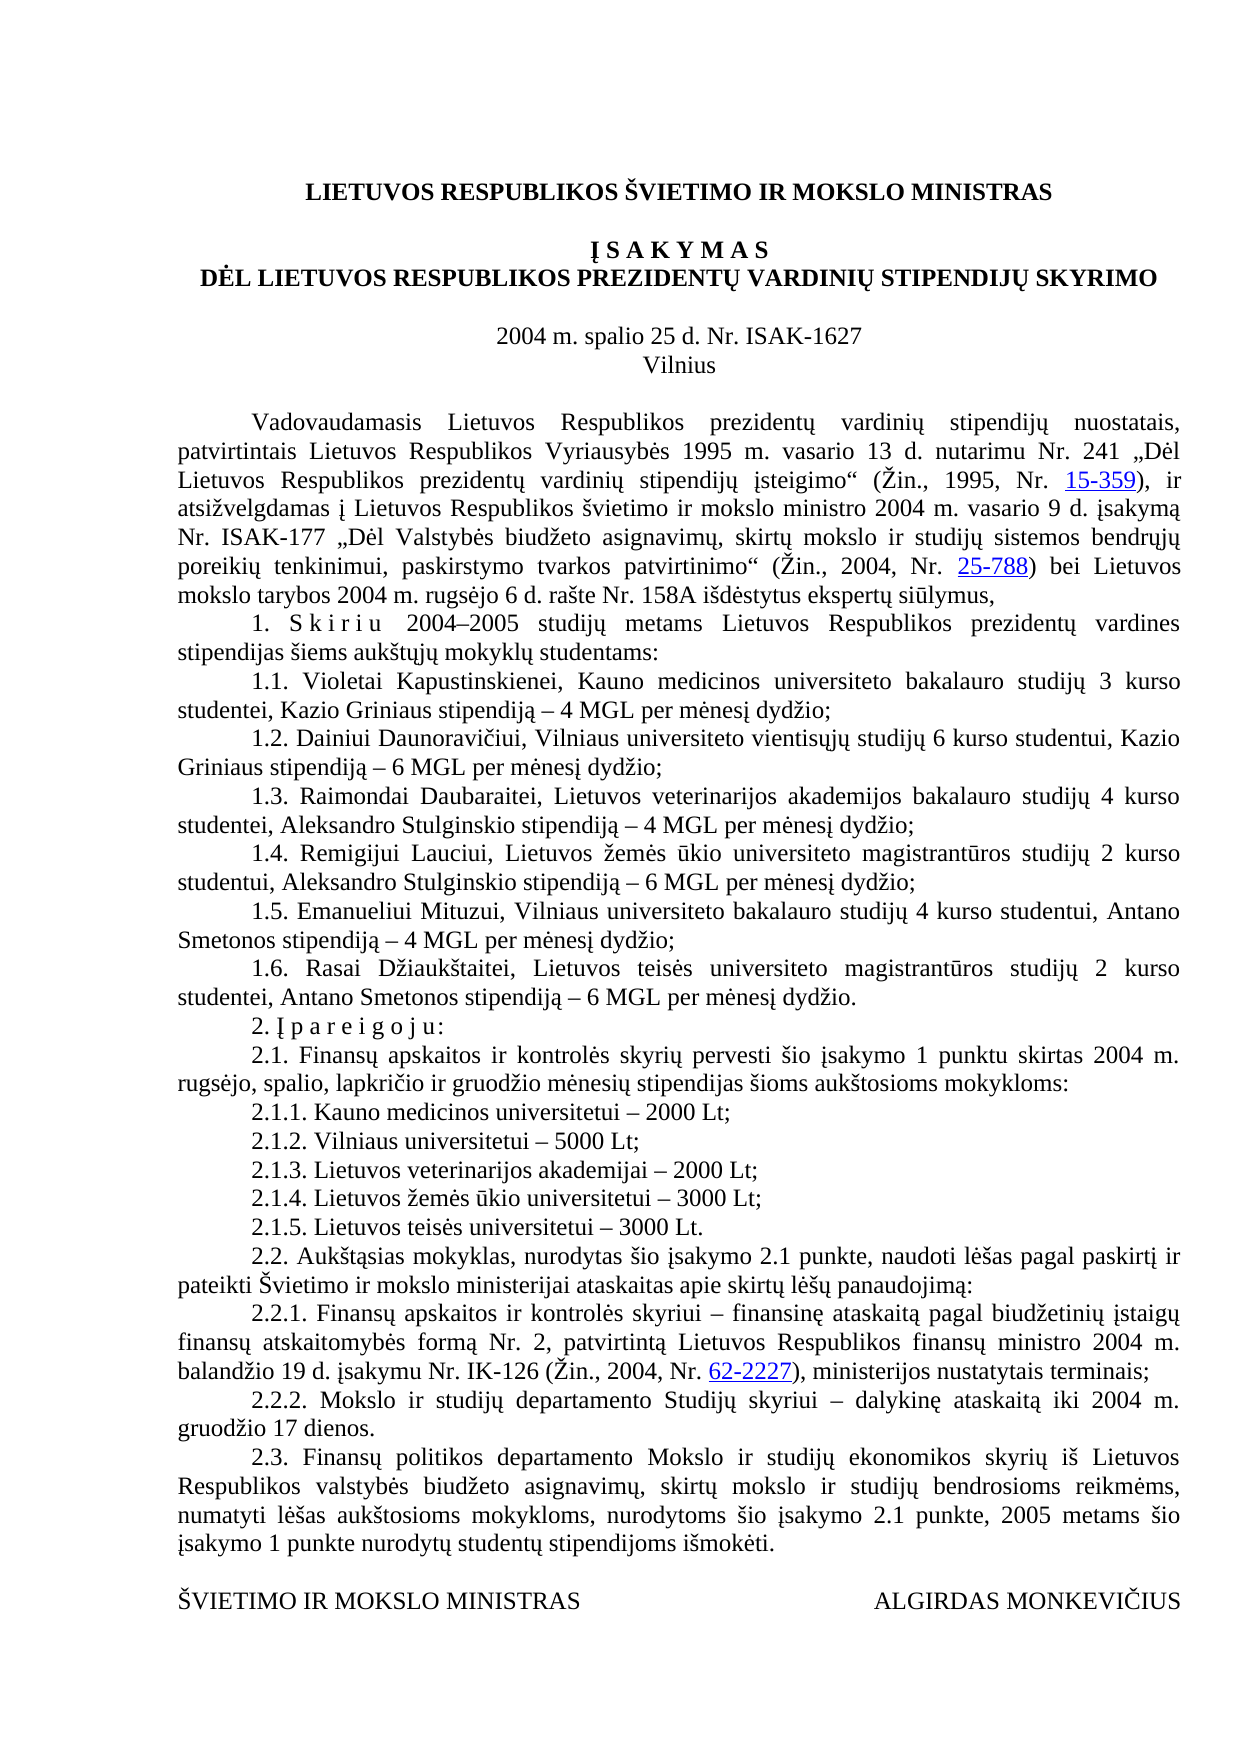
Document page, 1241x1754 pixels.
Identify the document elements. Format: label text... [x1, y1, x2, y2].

text 1.1. Violetai Kapustinskienei, Kauno medicinos universiteto bakalauro studijų 3 kurso studentei, Kazio Griniaus stipendiją – 4 MGL per mėnesį dydžio; [177, 666, 1181, 723]
text 2.1.2. Vilniaus universitetui – 5000 Lt; [177, 1126, 1181, 1155]
text Vadovaudamasis Lietuvos Respublikos prezidentų vardinių stipendijų nuostatais, patvirtintais Lietuvos Respublikos Vyriausybės 1995 m. vasario 13 d. nutarimu Nr. 241 „Dėl Lietuvos Respublikos prezidentų vardinių stipendijų įsteigimo“ (Žin., 1995, Nr. 15-359), ir atsižvelgdamas į Lietuvos Respublikos švietimo ir mokslo ministro 2004 m. vasario 9 d. įsakymą Nr. ISAK-177 „Dėl Valstybės biudžeto asignavimų, skirtų mokslo ir studijų sistemos bendrųjų poreikių tenkinimui, paskirstymo tvarkos patvirtinimo“ (Žin., 2004, Nr. 25-788) bei Lietuvos mokslo tarybos 2004 m. rugsėjo 6 d. rašte Nr. 158A išdėstytus ekspertų siūlymus, [177, 407, 1181, 608]
text 2.2. aukštąsias mokyklas, nurodytas šio įsakymo 2.1 punkte, naudoti lėšas pagal paskirtį ir pateikti Švietimo ir mokslo ministerijai ataskaitas apie skirtų lėšų panaudojimą: [177, 1241, 1181, 1298]
text Į S A K Y M A S [177, 235, 1181, 263]
text 2.3. Finansų politikos departamento Mokslo ir studijų ekonomikos skyrių iš Lietuvos Respublikos valstybės biudžeto asignavimų, skirtų mokslo ir studijų bendrosioms reikmėms, numatyti lėšas aukštosioms mokykloms, nurodytoms šio įsakymo 2.1 punkte, 2005 metams šio įsakymo 1 punkte nurodytų studentų stipendijoms išmokėti. [177, 1442, 1181, 1557]
text 2.2.2. Mokslo ir studijų departamento Studijų skyriui – dalykinę ataskaitą iki 2004 m. gruodžio 17 dienos. [177, 1385, 1181, 1442]
text Vilnius [177, 350, 1181, 378]
text 1.3. Raimondai Daubaraitei, Lietuvos veterinarijos akademijos bakalauro studijų 4 kurso studentei, Aleksandro Stulginskio stipendiją – 4 MGL per mėnesį dydžio; [177, 781, 1181, 838]
text 2.1.4. Lietuvos žemės ūkio universitetui – 3000 Lt; [177, 1183, 1181, 1212]
text 2.1.3. Lietuvos veterinarijos akademijai – 2000 Lt; [177, 1155, 1181, 1183]
text 2.1.1. Kauno medicinos universitetui – 2000 Lt; [177, 1097, 1181, 1126]
text 1.5. Emanueliui Mituzui, Vilniaus universiteto bakalauro studijų 4 kurso studentui, Antano Smetonos stipendiją – 4 MGL per mėnesį dydžio; [177, 896, 1181, 953]
text 2.1.5. Lietuvos teisės universitetui – 3000 Lt. [177, 1212, 1181, 1241]
text 1.4. Remigijui Lauciui, Lietuvos žemės ūkio universiteto magistrantūros studijų 2 kurso studentui, Aleksandro Stulginskio stipendiją – 6 MGL per mėnesį dydžio; [177, 838, 1181, 896]
text 1.6. Rasai Džiaukštaitei, Lietuvos teisės universiteto magistrantūros studijų 2 kurso studentei, Antano Smetonos stipendiją – 6 MGL per mėnesį dydžio. [177, 953, 1181, 1011]
text 1. Skiriu 2004–2005 studijų metams Lietuvos Respublikos prezidentų vardines stipendijas šiems aukštųjų mokyklų studentams: [177, 608, 1181, 666]
text LIETUVOS RESPUBLIKOS ŠVIETIMO IR MOKSLO MINISTRAS [177, 177, 1181, 206]
text DĖL LIETUVOS RESPUBLIKOS PREZIDENTŲ VARDINIŲ STIPENDIJŲ SKYRIMO [177, 263, 1181, 292]
text 2. Įpareigoju: [177, 1011, 1181, 1040]
text Švietimo ir mokslo ministras Algirdas Monkevičius [177, 1586, 1181, 1615]
text 2.1. Finansų apskaitos ir kontrolės skyrių pervesti šio įsakymo 1 punktu skirtas 2004 m. rugsėjo, spalio, lapkričio ir gruodžio mėnesių stipendijas šioms aukštosioms mokykloms: [177, 1040, 1181, 1097]
text 2004 m. spalio 25 d. Nr. ISAK-1627 [177, 321, 1181, 350]
text 2.2.1. Finansų apskaitos ir kontrolės skyriui – finansinę ataskaitą pagal biudžetinių įstaigų finansų atskaitomybės formą Nr. 2, patvirtintą Lietuvos Respublikos finansų ministro 2004 m. balandžio 19 d. įsakymu Nr. IK-126 (Žin., 2004, Nr. 62-2227), ministerijos nustatytais terminais; [177, 1298, 1181, 1385]
text 1.2. Dainiui Daunoravičiui, Vilniaus universiteto vientisųjų studijų 6 kurso studentui, Kazio Griniaus stipendiją – 6 MGL per mėnesį dydžio; [177, 723, 1181, 781]
